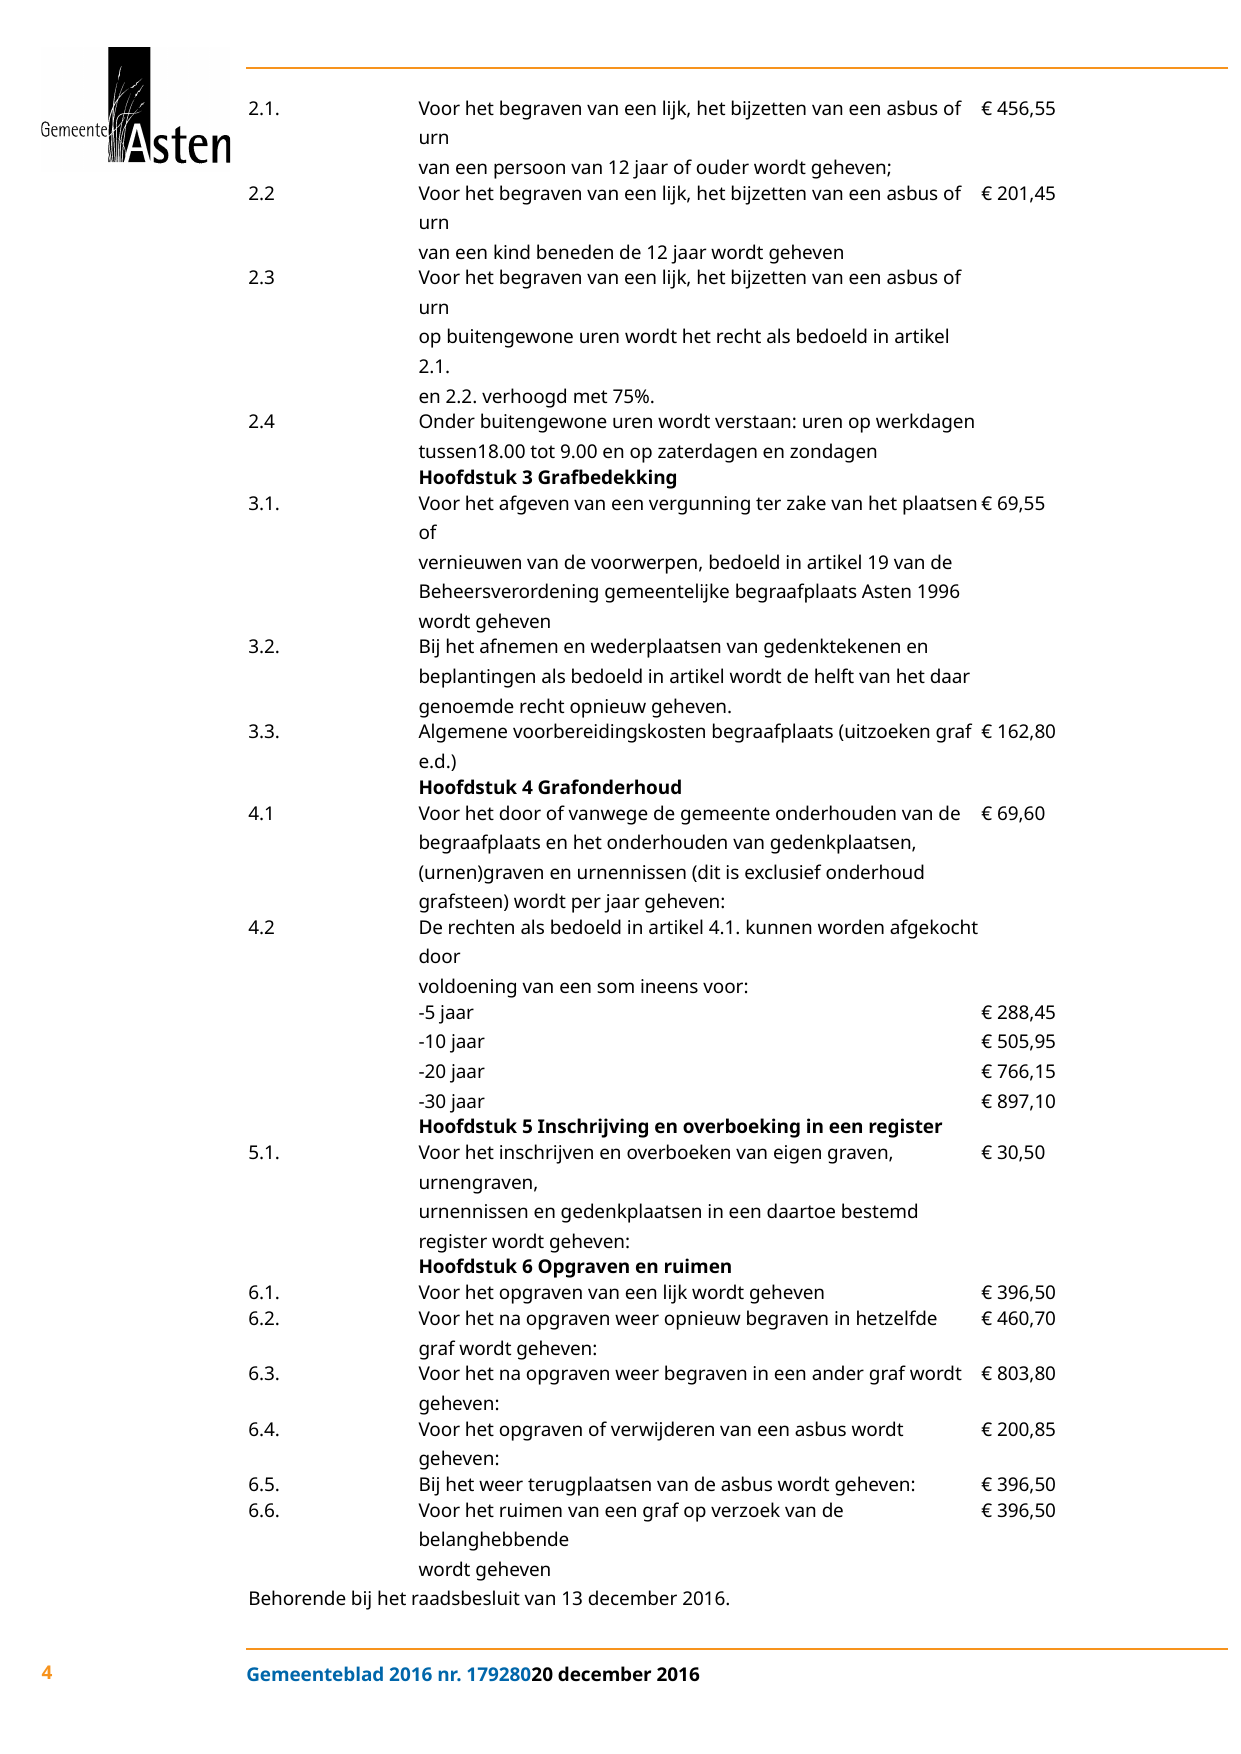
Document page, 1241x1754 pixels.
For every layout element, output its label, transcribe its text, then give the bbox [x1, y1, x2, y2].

table_cell 3.3. [248, 719, 418, 774]
table_cell [248, 774, 418, 800]
table_cell De rechten als bedoeld in artikel 4.1. kunnen worden afgekocht door voldoening van een som ineens voor: [418, 914, 981, 999]
table_cell 2.2 [248, 180, 418, 264]
table_cell 6.2. [248, 1305, 418, 1361]
table_cell 3.2. [248, 634, 418, 719]
table_cell 5.1. [248, 1139, 418, 1254]
table_cell € 30,50 [981, 1139, 1152, 1254]
table_cell 6.5. [248, 1471, 418, 1497]
table_cell Voor het na opgraven weer begraven in een ander graf wordt geheven: [418, 1361, 981, 1416]
table_cell [248, 1114, 418, 1139]
table_cell [981, 1254, 1152, 1279]
table_cell € 288,45 € 505,95 € 766,15 € 897,10 [981, 999, 1152, 1113]
table_cell [981, 265, 1152, 409]
table_cell Algemene voorbereidingskosten begraafplaats (uitzoeken graf e.d.) [418, 719, 981, 774]
table_cell Hoofdstuk 4 Grafonderhoud [418, 774, 981, 800]
table_cell € 803,80 [981, 1361, 1152, 1416]
table_cell € 396,50 [981, 1497, 1152, 1582]
table_cell 4.2 [248, 914, 418, 999]
table_cell 4.1 [248, 800, 418, 914]
table_cell [981, 774, 1152, 800]
table_cell € 396,50 [981, 1280, 1152, 1305]
table_cell Voor het opgraven van een lijk wordt geheven [418, 1280, 981, 1305]
table_cell € 162,80 [981, 719, 1152, 774]
table_cell 6.3. [248, 1361, 418, 1416]
table_cell [248, 999, 418, 1113]
table_cell 2.4 [248, 409, 418, 464]
table_cell Voor het begraven van een lijk, het bijzetten van een asbus of urn van een kind beneden de 12 jaar wordt geheven [418, 180, 981, 264]
table_cell 6.1. [248, 1280, 418, 1305]
table_cell Voor het begraven van een lijk, het bijzetten van een asbus of urn van een persoon van 12 jaar of ouder wordt geheven; [418, 95, 981, 180]
table_cell 6.6. [248, 1497, 418, 1582]
table_cell 6.4. [248, 1416, 418, 1471]
table_cell Hoofdstuk 3 Grafbedekking [418, 464, 981, 490]
table_cell [981, 464, 1152, 490]
table_cell Voor het ruimen van een graf op verzoek van de belanghebbende wordt geheven [418, 1497, 981, 1582]
table_cell € 456,55 [981, 95, 1152, 180]
table_cell Hoofdstuk 5 Inschrijving en overboeking in een register [418, 1114, 981, 1139]
table_cell Voor het afgeven van een vergunning ter zake van het plaatsen of vernieuwen van de voorwerpen, bedoeld in artikel 19 van de Beheersverordening gemeentelijke begraafplaats Asten 1996 wordt geheven [418, 490, 981, 634]
table_cell € 69,60 [981, 800, 1152, 914]
table_cell Hoofdstuk 6 Opgraven en ruimen [418, 1254, 981, 1279]
table_cell Voor het begraven van een lijk, het bijzetten van een asbus of urn op buitengewone uren wordt het recht als bedoeld in artikel 2.1. en 2.2. verhoogd met 75%. [418, 265, 981, 409]
table_cell € 200,85 [981, 1416, 1152, 1471]
table_cell € 396,50 [981, 1471, 1152, 1497]
table_cell [981, 914, 1152, 999]
table_cell Bij het weer terugplaatsen van de asbus wordt geheven: [418, 1471, 981, 1497]
table_cell € 201,45 [981, 180, 1152, 264]
table_cell [248, 1254, 418, 1279]
table_cell 2.3 [248, 265, 418, 409]
table_cell [981, 1114, 1152, 1139]
text Behorende bij het raadsbesluit van 13 december 2016. [248, 1585, 1152, 1611]
table_cell 2.1. [248, 95, 418, 180]
table_cell [981, 634, 1152, 719]
table_cell Voor het na opgraven weer opnieuw begraven in hetzelfde graf wordt geheven: [418, 1305, 981, 1361]
table_cell 3.1. [248, 490, 418, 634]
table_cell -5 jaar -10 jaar -20 jaar -30 jaar [418, 999, 981, 1113]
picture [41, 47, 231, 172]
table_cell [981, 409, 1152, 464]
table_cell € 69,55 [981, 490, 1152, 634]
table_cell Voor het opgraven of verwijderen van een asbus wordt geheven: [418, 1416, 981, 1471]
table_cell Onder buitengewone uren wordt verstaan: uren op werkdagen tussen18.00 tot 9.00 en op zaterdagen en zondagen [418, 409, 981, 464]
table_cell € 460,70 [981, 1305, 1152, 1361]
table_cell Voor het door of vanwege de gemeente onderhouden van de begraafplaats en het onderhouden van gedenkplaatsen, (urnen)graven en urnennissen (dit is exclusief onderhoud grafsteen) wordt per jaar geheven: [418, 800, 981, 914]
table_cell [248, 464, 418, 490]
table_cell Voor het inschrijven en overboeken van eigen graven, urnengraven, urnennissen en gedenkplaatsen in een daartoe bestemd register wordt geheven: [418, 1139, 981, 1254]
table_cell Bij het afnemen en wederplaatsen van gedenktekenen en beplantingen als bedoeld in artikel wordt de helft van het daar genoemde recht opnieuw geheven. [418, 634, 981, 719]
